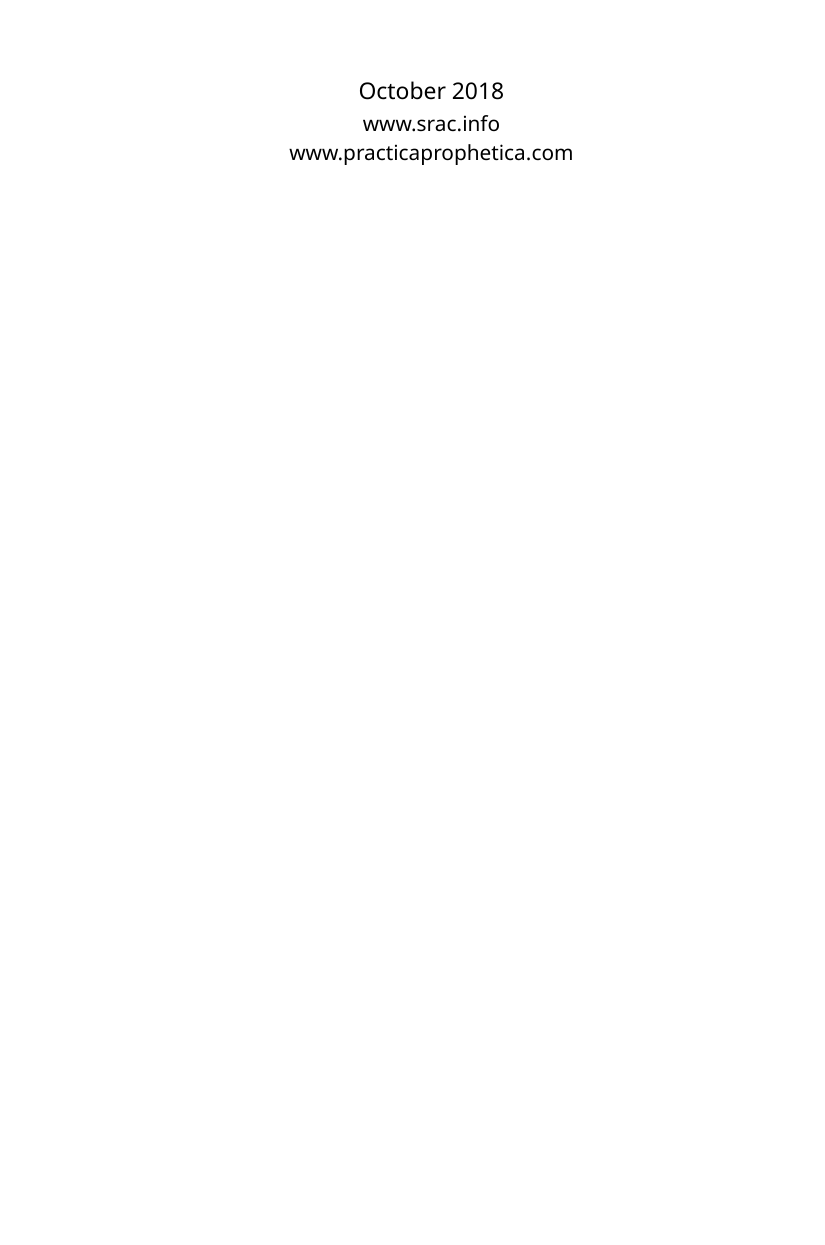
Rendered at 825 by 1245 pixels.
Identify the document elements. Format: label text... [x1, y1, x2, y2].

text www.practicaprophetica.com [112, 138, 750, 166]
text www.srac.info [112, 109, 750, 138]
text October 2018 [112, 75, 750, 106]
